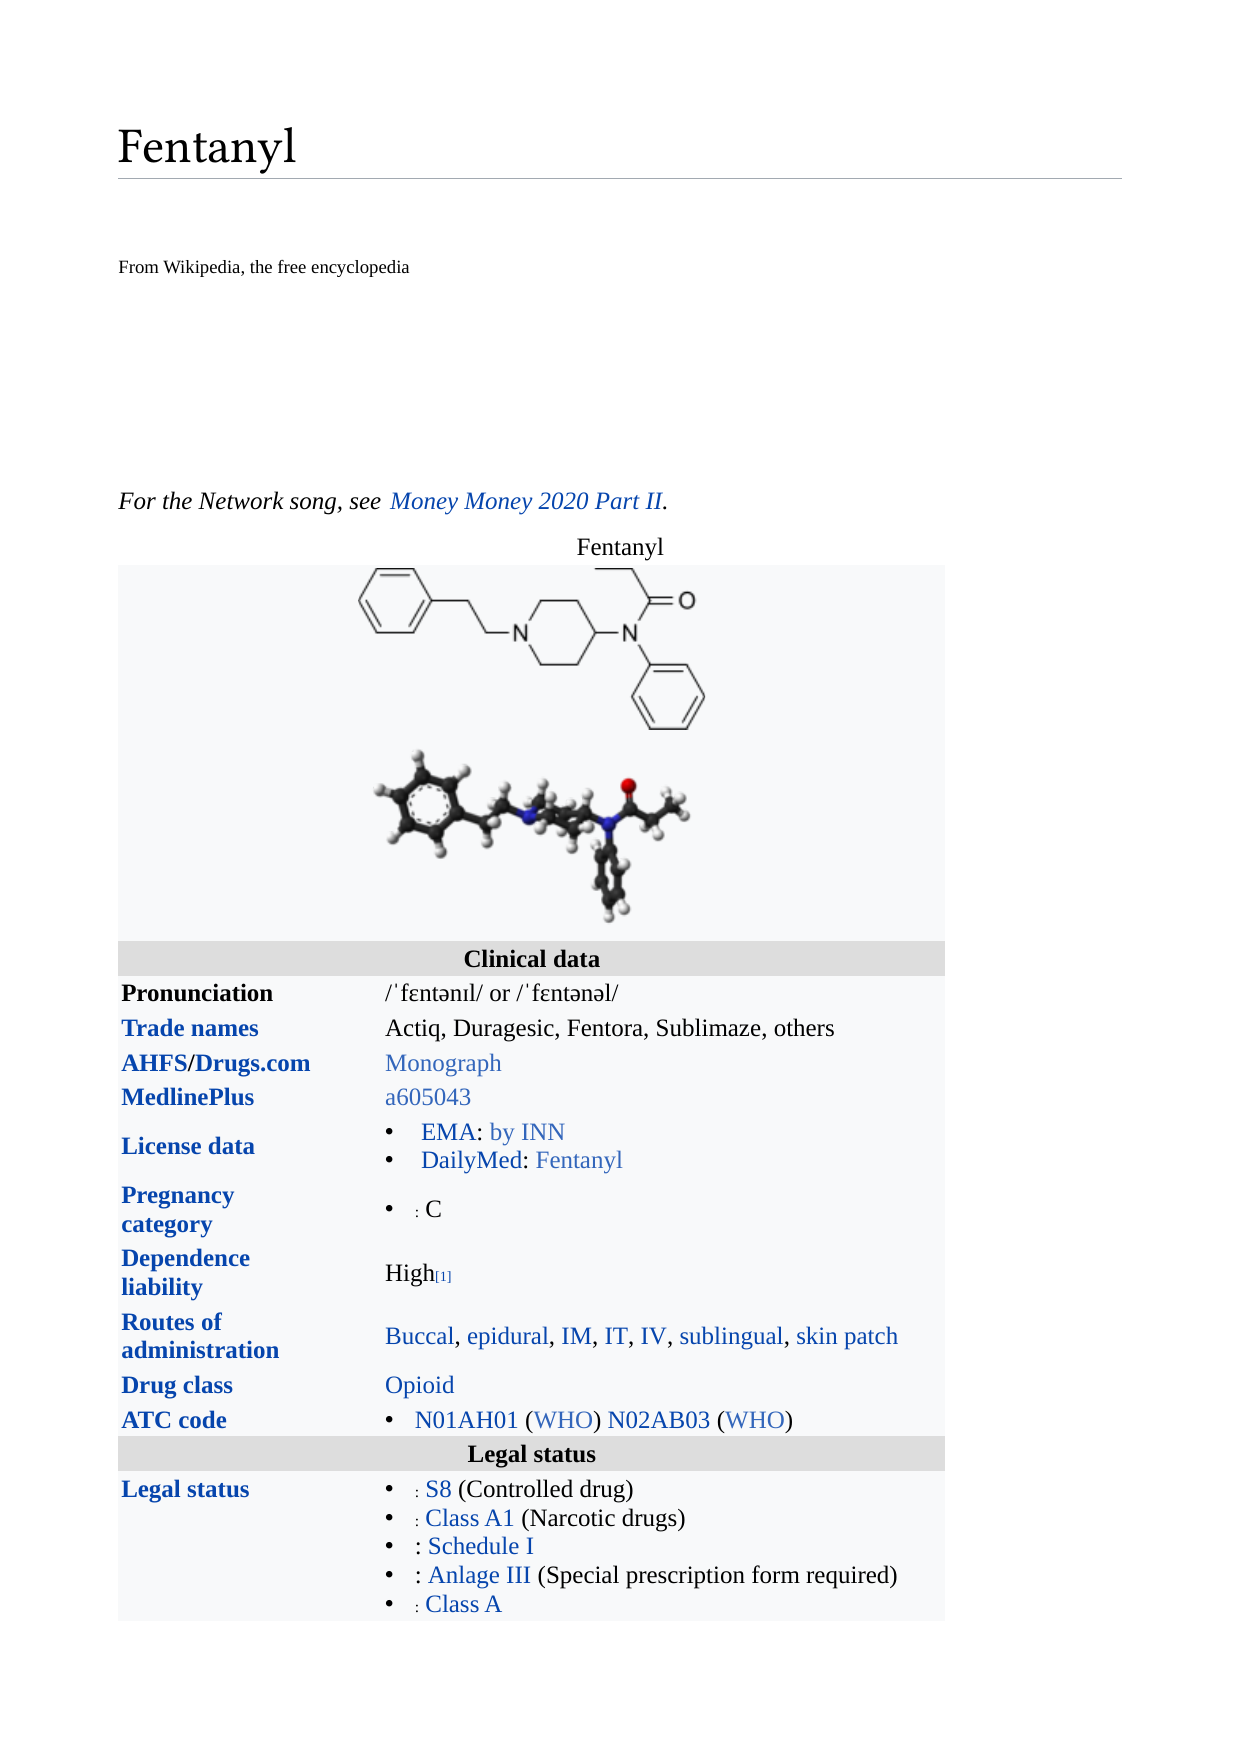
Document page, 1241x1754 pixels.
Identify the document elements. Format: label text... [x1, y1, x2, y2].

table_cell AHFS/Drugs.com [118, 1045, 382, 1079]
table_cell Buccal, epidural, IM, IT, IV, sublingual, skin patch [382, 1304, 945, 1367]
table_cell [118, 732, 945, 941]
table_cell Pregnancy category [118, 1177, 382, 1241]
picture [358, 568, 705, 730]
table_header [118, 565, 945, 732]
picture [358, 735, 705, 939]
table_cell Dependence liability [118, 1241, 382, 1304]
table_cell Pronunciation [118, 976, 382, 1010]
table_cell a605043 [382, 1079, 945, 1114]
table_cell EMA: by INN DailyMed: Fentanyl [382, 1114, 945, 1177]
table_cell High[1] [382, 1241, 945, 1304]
table_cell Trade names [118, 1010, 382, 1045]
text Fentanyl [118, 532, 1122, 561]
table_cell License data [118, 1114, 382, 1177]
table_cell MedlinePlus [118, 1079, 382, 1114]
table_cell Routes of administration [118, 1304, 382, 1367]
table_cell Legal status [118, 1471, 382, 1621]
table_cell : S8 (Controlled drug) : Class A1 (Narcotic drugs) : Schedule I : Anlage III (Special prescription form required) : Class A : Schedule II : Rx-only [382, 1471, 945, 1621]
table_cell N01AH01 (WHO) N02AB03 (WHO) [382, 1402, 945, 1436]
table_cell Opioid [382, 1367, 945, 1402]
subtitle Fentanyl [118, 118, 1122, 178]
table_cell : C [382, 1177, 945, 1241]
text From Wikipedia, the free encyclopedia [118, 256, 1122, 277]
table_cell Actiq, Duragesic, Fentora, Sublimaze, others [382, 1010, 945, 1045]
table_cell Drug class [118, 1367, 382, 1402]
table_cell Legal status [118, 1436, 945, 1471]
table_cell /ˈfɛntənɪl/ or /ˈfɛntənəl/ [382, 976, 945, 1010]
text For the Network song, see Money Money 2020 Part II. [118, 486, 1122, 515]
table_cell Monograph [382, 1045, 945, 1079]
table_cell ATC code [118, 1402, 382, 1436]
table_cell Clinical data [118, 941, 945, 976]
